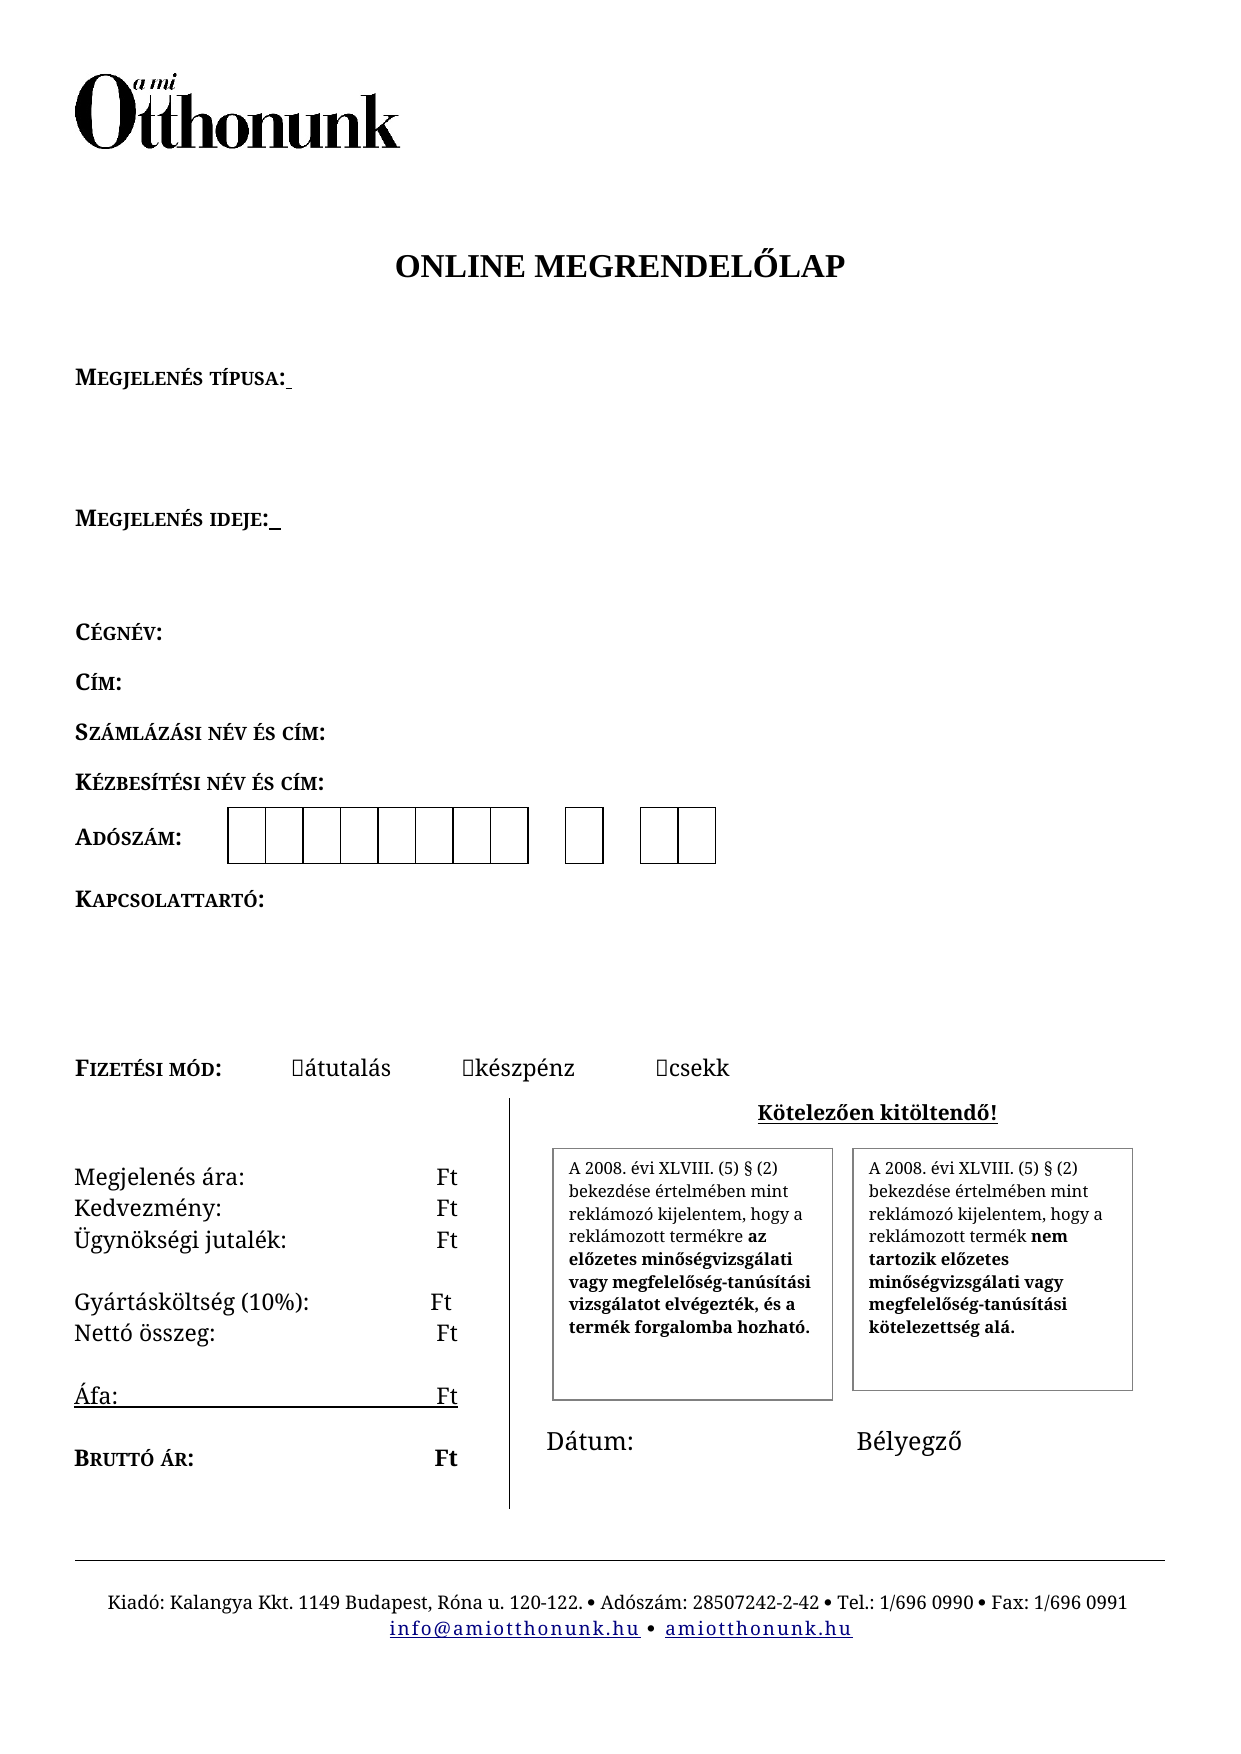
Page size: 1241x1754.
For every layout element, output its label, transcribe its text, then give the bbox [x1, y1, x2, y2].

text ONLINE MEGRENDELŐLAP [75, 247, 1165, 285]
text Megjelenés ideje: [75, 502, 1180, 533]
text Megjelenés típusa: [75, 361, 1180, 392]
text Dátum: Bélyegző [546, 1151, 1122, 1458]
text Bruttó ár: Ft [74, 1442, 472, 1473]
text [716, 820, 1165, 852]
text Megjelenés ára: Ft [74, 1161, 472, 1192]
text [529, 820, 565, 852]
text A 2008. évi XLVIII. (5) § (2) bekezdése értelmében mint reklámozó kijelentem, hogy a reklámozott termékre az előzetes minőségvizsgálati vagy megfelelőség-tanúsítási vizsgálatot elvégezték, és a termék forgalomba hozható. [569, 1157, 817, 1338]
text Nettó összeg: Ft [74, 1317, 472, 1348]
text Kézbesítési név és cím: [75, 770, 1165, 795]
text Számlázási név és cím: [75, 720, 1165, 745]
text [604, 820, 640, 852]
text A 2008. évi XLVIII. (5) § (2) bekezdése értelmében mint reklámozó kijelentem, hogy a reklámozott termék nem tartozik előzetes minőségvizsgálati vagy megfelelőség-tanúsítási kötelezettség alá. [869, 1157, 1117, 1338]
text Kötelezően kitöltendő! [546, 1098, 1122, 1127]
text Áfa: Ft [74, 1380, 472, 1411]
text Adószám: [75, 820, 227, 852]
text Kapcsolattartó: [75, 883, 1165, 914]
text Fizetési mód: átutalás készpénz csekk [75, 1052, 1165, 1083]
text Ügynökségi jutalék: Ft [74, 1223, 472, 1255]
text Cím: [75, 670, 1165, 695]
text Cégnév: [75, 620, 1165, 645]
text Kedvezmény: Ft [74, 1192, 472, 1223]
text Gyártásköltség (10%): Ft [74, 1286, 472, 1317]
